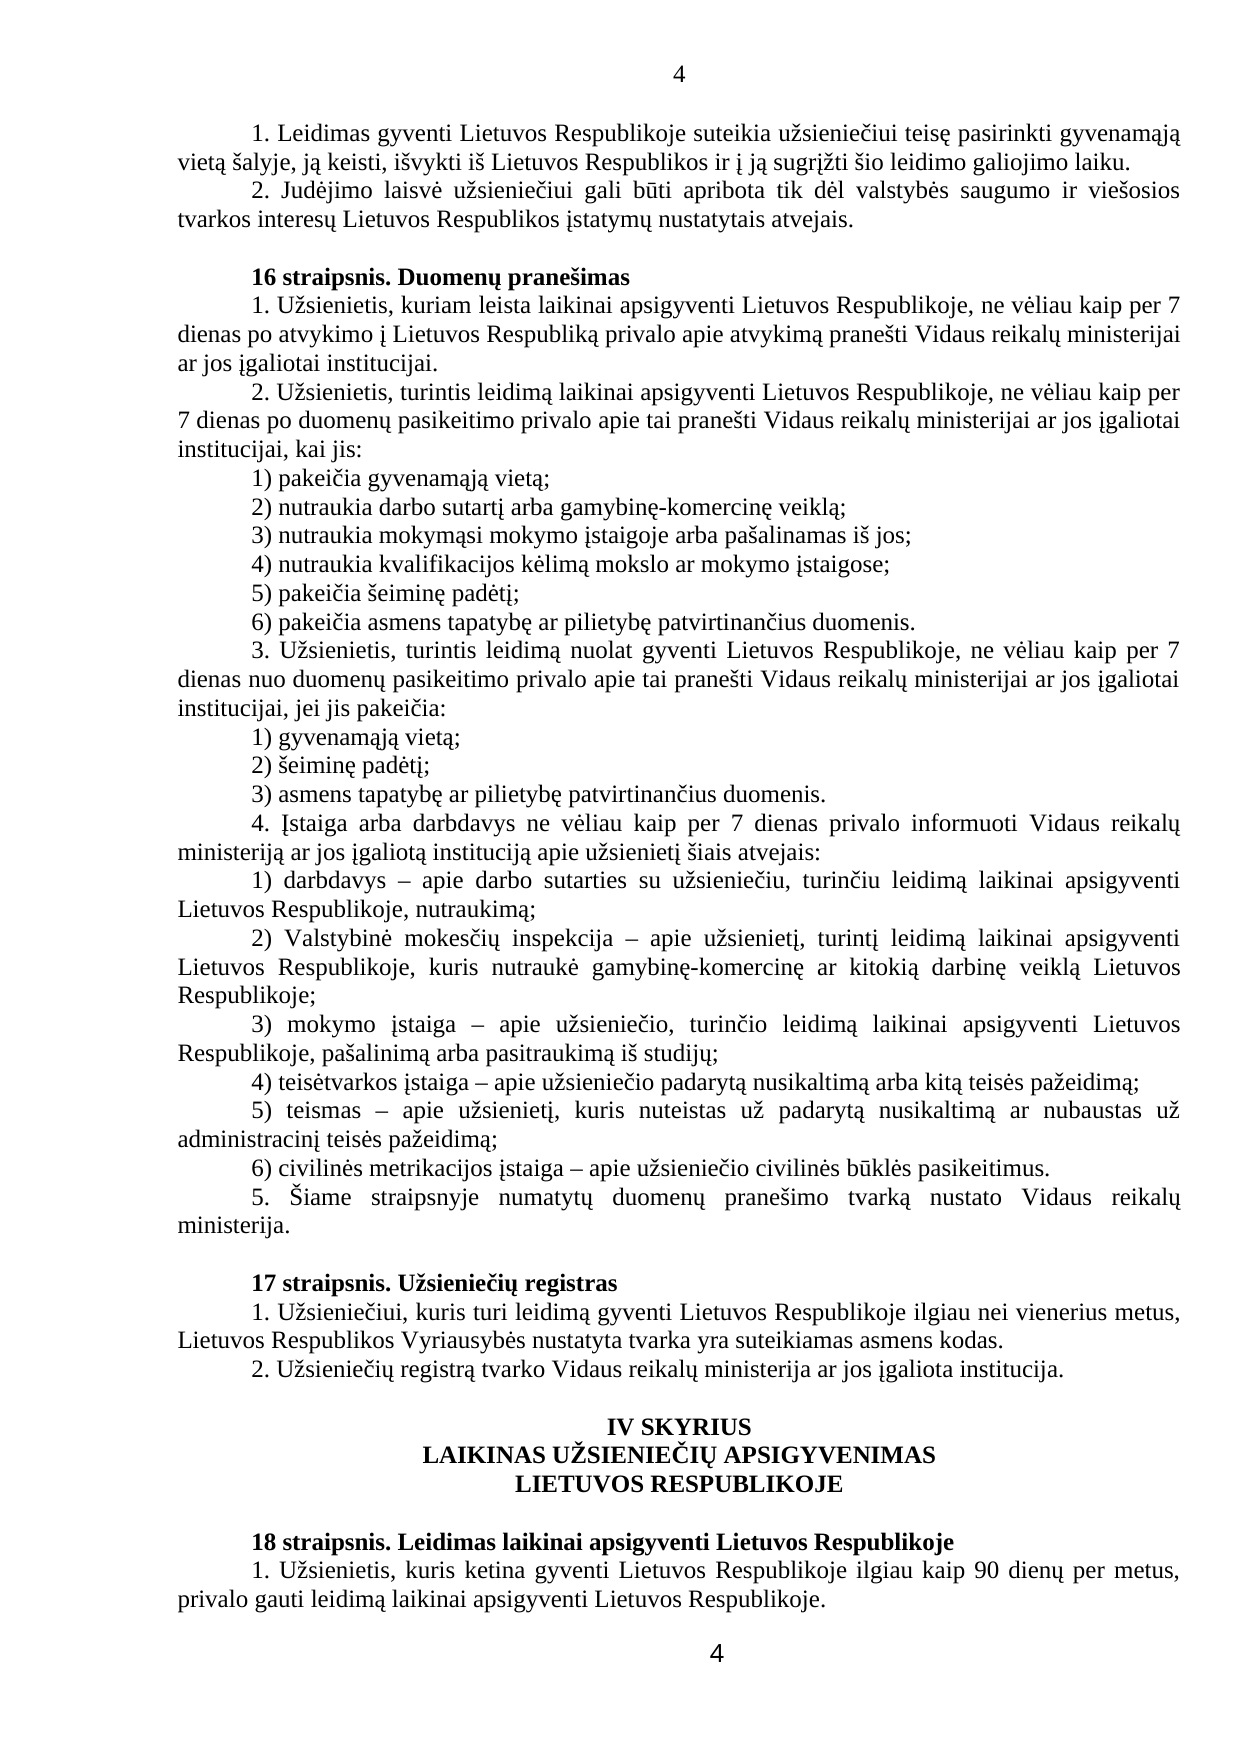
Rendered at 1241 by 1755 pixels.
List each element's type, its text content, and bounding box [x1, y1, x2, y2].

text 3) asmens tapatybę ar pilietybę patvirtinančius duomenis. [177, 779, 1181, 808]
text LAIKINAS UŽSIENIEČIŲ APSIGYVENIMAS [177, 1441, 1181, 1469]
text 1) darbdavys – apie darbo sutarties su užsieniečiu, turinčiu leidimą laikinai apsigyventi Lietuvos Respublikoje, nutraukimą; [177, 866, 1181, 923]
text 4. Įstaiga arba darbdavys ne vėliau kaip per 7 dienas privalo informuoti Vidaus reikalų ministeriją ar jos įgaliotą instituciją apie užsienietį šiais atvejais: [177, 808, 1181, 866]
text 4) nutraukia kvalifikacijos kėlimą mokslo ar mokymo įstaigose; [177, 549, 1181, 578]
text 17 straipsnis. Užsieniečių registras [177, 1268, 1181, 1297]
text 4) teisėtvarkos įstaiga – apie užsieniečio padarytą nusikaltimą arba kitą teisės pažeidimą; [177, 1067, 1181, 1096]
text 6) civilinės metrikacijos įstaiga – apie užsieniečio civilinės būklės pasikeitimus. [177, 1153, 1181, 1182]
text 1) pakeičia gyvenamąją vietą; [177, 463, 1181, 492]
text 5) pakeičia šeiminę padėtį; [177, 578, 1181, 607]
text 1. Užsienietis, kuris ketina gyventi Lietuvos Respublikoje ilgiau kaip 90 dienų per metus, privalo gauti leidimą laikinai apsigyventi Lietuvos Respublikoje. [177, 1556, 1181, 1613]
text 16 straipsnis. Duomenų pranešimas [177, 262, 1181, 291]
text IV SKYRIUS [177, 1412, 1181, 1441]
text 2. Užsienietis, turintis leidimą laikinai apsigyventi Lietuvos Respublikoje, ne vėliau kaip per 7 dienas po duomenų pasikeitimo privalo apie tai pranešti Vidaus reikalų ministerijai ar jos įgaliotai institucijai, kai jis: [177, 377, 1181, 463]
text 5. Šiame straipsnyje numatytų duomenų pranešimo tvarką nustato Vidaus reikalų ministerija. [177, 1182, 1181, 1239]
text 6) pakeičia asmens tapatybę ar pilietybę patvirtinančius duomenis. [177, 607, 1181, 636]
text 2) Valstybinė mokesčių inspekcija – apie užsienietį, turintį leidimą laikinai apsigyventi Lietuvos Respublikoje, kuris nutraukė gamybinę-komercinę ar kitokią darbinę veiklą Lietuvos Respublikoje; [177, 923, 1181, 1009]
text 2. Judėjimo laisvė užsieniečiui gali būti apribota tik dėl valstybės saugumo ir viešosios tvarkos interesų Lietuvos Respublikos įstatymų nustatytais atvejais. [177, 176, 1181, 233]
text 1) gyvenamąją vietą; [177, 722, 1181, 751]
text LIETUVOS RESPUBLIKOJE [177, 1469, 1181, 1498]
text 3. Užsienietis, turintis leidimą nuolat gyventi Lietuvos Respublikoje, ne vėliau kaip per 7 dienas nuo duomenų pasikeitimo privalo apie tai pranešti Vidaus reikalų ministerijai ar jos įgaliotai institucijai, jei jis pakeičia: [177, 636, 1181, 722]
text 1. Užsienietis, kuriam leista laikinai apsigyventi Lietuvos Respublikoje, ne vėliau kaip per 7 dienas po atvykimo į Lietuvos Respubliką privalo apie atvykimą pranešti Vidaus reikalų ministerijai ar jos įgaliotai institucijai. [177, 291, 1181, 377]
text 5) teismas – apie užsienietį, kuris nuteistas už padarytą nusikaltimą ar nubaustas už administracinį teisės pažeidimą; [177, 1096, 1181, 1153]
text 3) mokymo įstaiga – apie užsieniečio, turinčio leidimą laikinai apsigyventi Lietuvos Respublikoje, pašalinimą arba pasitraukimą iš studijų; [177, 1009, 1181, 1067]
text 2. Užsieniečių registrą tvarko Vidaus reikalų ministerija ar jos įgaliota institucija. [177, 1354, 1181, 1383]
text 18 straipsnis. Leidimas laikinai apsigyventi Lietuvos Respublikoje [177, 1527, 1181, 1556]
text 2) nutraukia darbo sutartį arba gamybinę-komercinę veiklą; [177, 492, 1181, 521]
text 2) šeiminę padėtį; [177, 751, 1181, 779]
text 1. Užsieniečiui, kuris turi leidimą gyventi Lietuvos Respublikoje ilgiau nei vienerius metus, Lietuvos Respublikos Vyriausybės nustatyta tvarka yra suteikiamas asmens kodas. [177, 1297, 1181, 1354]
text 3) nutraukia mokymąsi mokymo įstaigoje arba pašalinamas iš jos; [177, 521, 1181, 549]
text 1. Leidimas gyventi Lietuvos Respublikoje suteikia užsieniečiui teisę pasirinkti gyvenamąją vietą šalyje, ją keisti, išvykti iš Lietuvos Respublikos ir į ją sugrįžti šio leidimo galiojimo laiku. [177, 118, 1181, 176]
